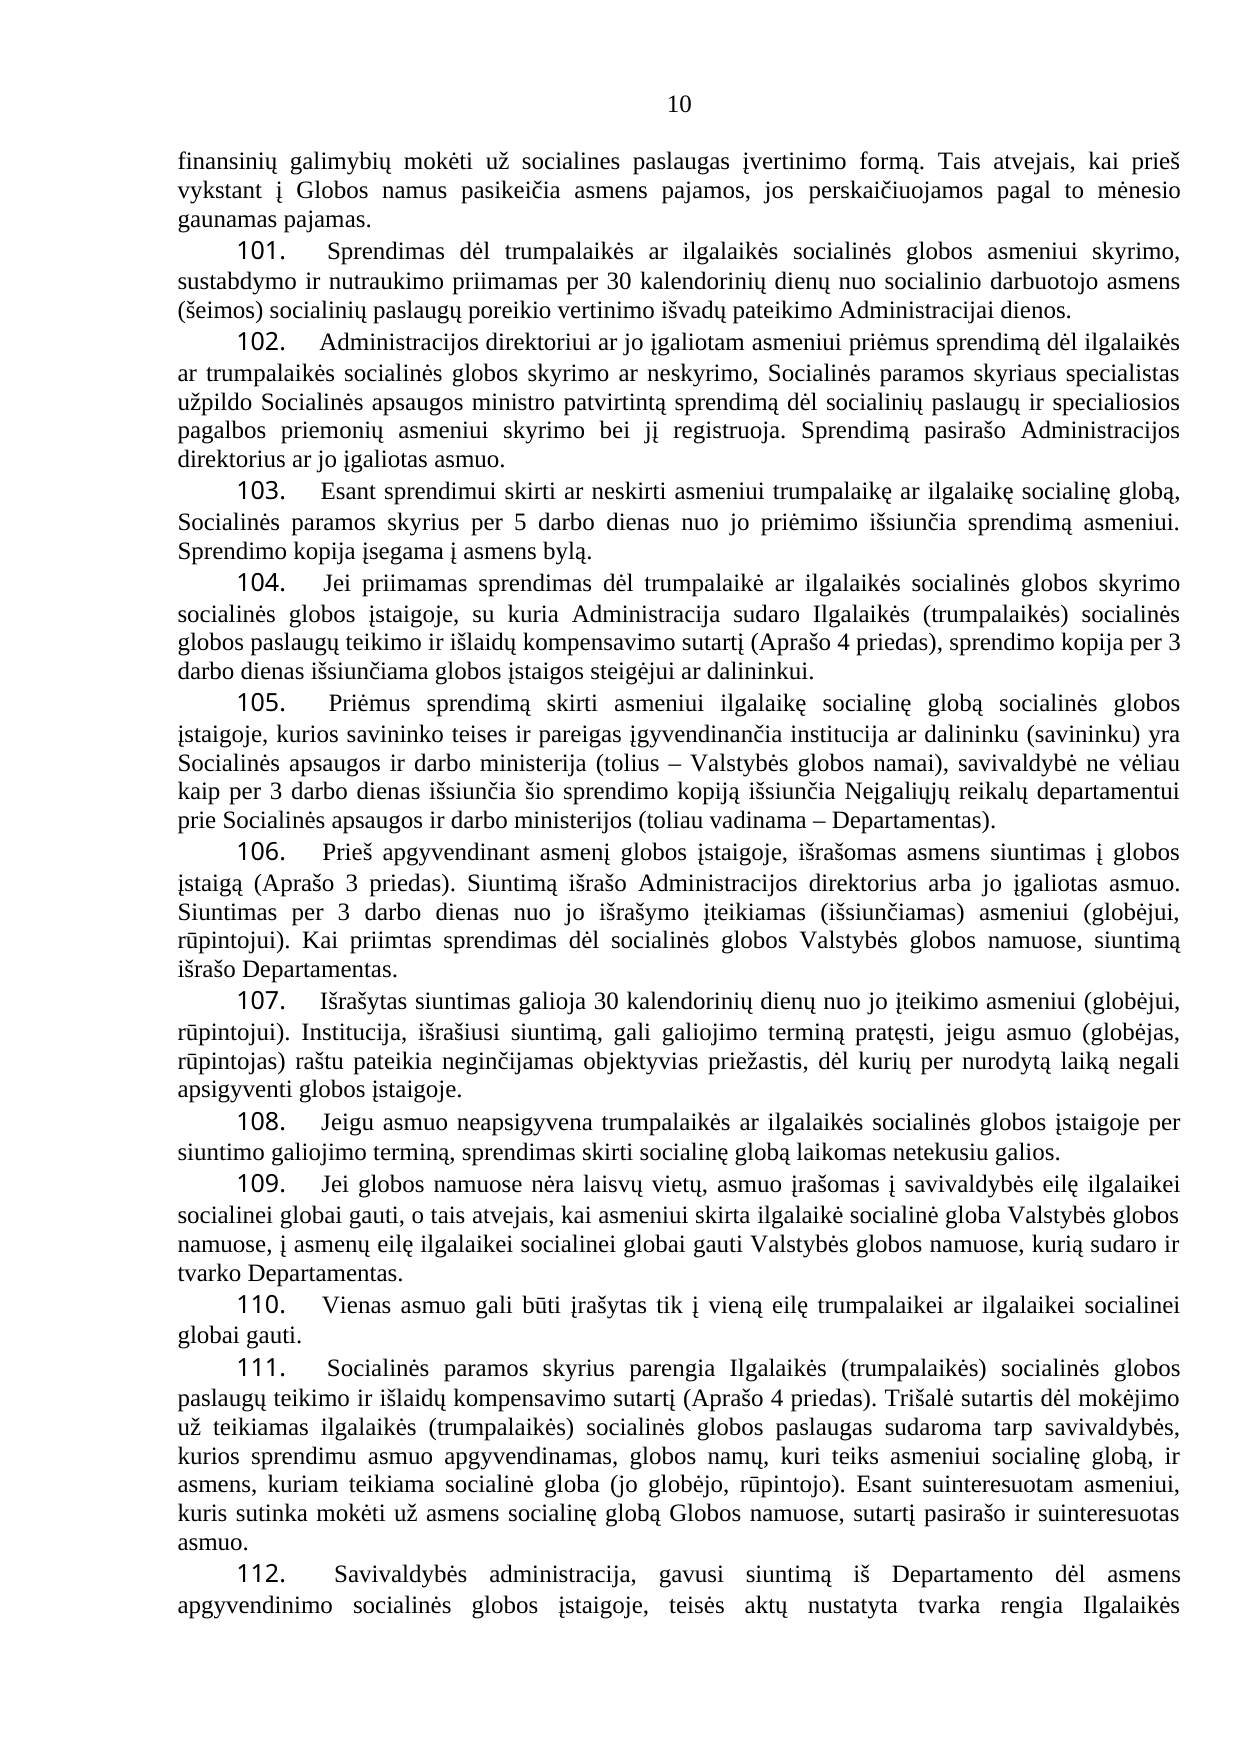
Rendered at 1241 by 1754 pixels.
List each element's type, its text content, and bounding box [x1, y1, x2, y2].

text 104. Jei priimamas sprendimas dėl trumpalaikė ar ilgalaikės socialinės globos skyrimo socialinės globos įstaigoje, su kuria Administracija sudaro Ilgalaikės (trumpalaikės) socialinės globos paslaugų teikimo ir išlaidų kompensavimo sutartį (Aprašo 4 priedas), sprendimo kopija per 3 darbo dienas išsiunčiama globos įstaigos steigėjui ar dalininkui. [177, 564, 1181, 685]
text 107. Išrašytas siuntimas galioja 30 kalendorinių dienų nuo jo įteikimo asmeniui (globėjui, rūpintojui). Institucija, išrašiusi siuntimą, gali galiojimo terminą pratęsti, jeigu asmuo (globėjas, rūpintojas) raštu pateikia neginčijamas objektyvias priežastis, dėl kurių per nurodytą laiką negali apsigyventi globos įstaigoje. [177, 983, 1181, 1103]
text finansinių galimybių mokėti už socialines paslaugas įvertinimo formą. Tais atvejais, kai prieš vykstant į Globos namus pasikeičia asmens pajamos, jos perskaičiuojamos pagal to mėnesio gaunamas pajamas. [177, 146, 1181, 232]
text 110. Vienas asmuo gali būti įrašytas tik į vieną eilę trumpalaikei ar ilgalaikei socialinei globai gauti. [177, 1286, 1181, 1349]
text 101. Sprendimas dėl trumpalaikės ar ilgalaikės socialinės globos asmeniui skyrimo, sustabdymo ir nutraukimo priimamas per 30 kalendorinių dienų nuo socialinio darbuotojo asmens (šeimos) socialinių paslaugų poreikio vertinimo išvadų pateikimo Administracijai dienos. [177, 232, 1181, 324]
text 109. Jei globos namuose nėra laisvų vietų, asmuo įrašomas į savivaldybės eilę ilgalaikei socialinei globai gauti, o tais atvejais, kai asmeniui skirta ilgalaikė socialinė globa Valstybės globos namuose, į asmenų eilę ilgalaikei socialinei globai gauti Valstybės globos namuose, kurią sudaro ir tvarko Departamentas. [177, 1166, 1181, 1286]
text 102. Administracijos direktoriui ar jo įgaliotam asmeniui priėmus sprendimą dėl ilgalaikės ar trumpalaikės socialinės globos skyrimo ar neskyrimo, Socialinės paramos skyriaus specialistas užpildo Socialinės apsaugos ministro patvirtintą sprendimą dėl socialinių paslaugų ir specialiosios pagalbos priemonių asmeniui skyrimo bei jį registruoja. Sprendimą pasirašo Administracijos direktorius ar jo įgaliotas asmuo. [177, 324, 1181, 473]
text 112. Savivaldybės administracija, gavusi siuntimą iš Departamento dėl asmens apgyvendinimo socialinės globos įstaigoje, teisės aktų nustatyta tvarka rengia Ilgalaikės [177, 1556, 1181, 1619]
text 103. Esant sprendimui skirti ar neskirti asmeniui trumpalaikę ar ilgalaikę socialinę globą, Socialinės paramos skyrius per 5 darbo dienas nuo jo priėmimo išsiunčia sprendimą asmeniui. Sprendimo kopija įsegama į asmens bylą. [177, 473, 1181, 564]
text 111. Socialinės paramos skyrius parengia Ilgalaikės (trumpalaikės) socialinės globos paslaugų teikimo ir išlaidų kompensavimo sutartį (Aprašo 4 priedas). Trišalė sutartis dėl mokėjimo už teikiamas ilgalaikės (trumpalaikės) socialinės globos paslaugas sudaroma tarp savivaldybės, kurios sprendimu asmuo apgyvendinamas, globos namų, kuri teiks asmeniui socialinę globą, ir asmens, kuriam teikiama socialinė globa (jo globėjo, rūpintojo). Esant suinteresuotam asmeniui, kuris sutinka mokėti už asmens socialinę globą Globos namuose, sutartį pasirašo ir suinteresuotas asmuo. [177, 1349, 1181, 1556]
text 106. Prieš apgyvendinant asmenį globos įstaigoje, išrašomas asmens siuntimas į globos įstaigą (Aprašo 3 priedas). Siuntimą išrašo Administracijos direktorius arba jo įgaliotas asmuo. Siuntimas per 3 darbo dienas nuo jo išrašymo įteikiamas (išsiunčiamas) asmeniui (globėjui, rūpintojui). Kai priimtas sprendimas dėl socialinės globos Valstybės globos namuose, siuntimą išrašo Departamentas. [177, 834, 1181, 983]
text 105. Priėmus sprendimą skirti asmeniui ilgalaikę socialinę globą socialinės globos įstaigoje, kurios savininko teises ir pareigas įgyvendinančia institucija ar dalininku (savininku) yra Socialinės apsaugos ir darbo ministerija (tolius – Valstybės globos namai), savivaldybė ne vėliau kaip per 3 darbo dienas išsiunčia šio sprendimo kopiją išsiunčia Neįgaliųjų reikalų departamentui prie Socialinės apsaugos ir darbo ministerijos (toliau vadinama – Departamentas). [177, 685, 1181, 834]
text 108. Jeigu asmuo neapsigyvena trumpalaikės ar ilgalaikės socialinės globos įstaigoje per siuntimo galiojimo terminą, sprendimas skirti socialinę globą laikomas netekusiu galios. [177, 1103, 1181, 1166]
